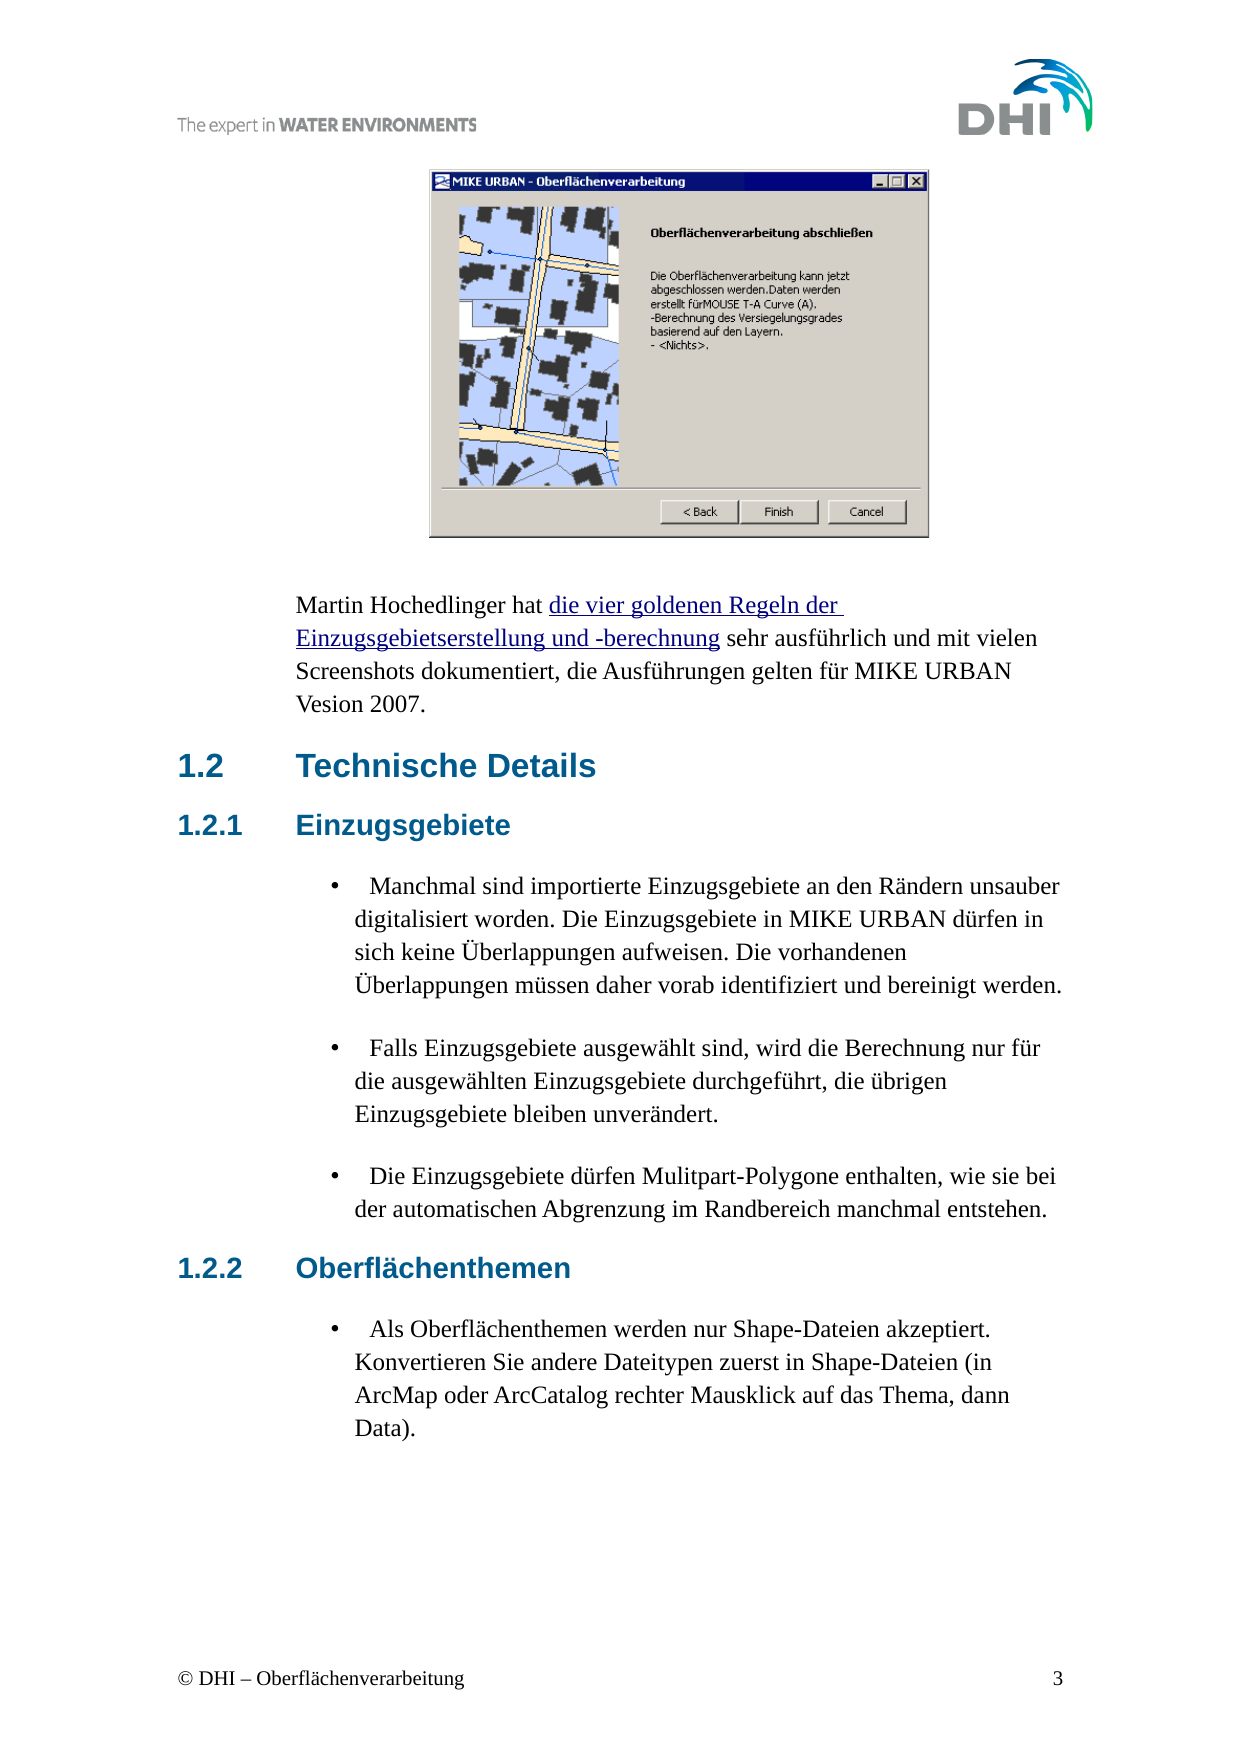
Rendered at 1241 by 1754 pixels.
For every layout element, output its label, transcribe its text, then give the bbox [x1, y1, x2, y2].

subtitle Einzugsgebiete [177, 808, 1063, 842]
list Als Oberflächenthemen werden nur Shape-Dateien akzeptiert. Konvertieren Sie andere Dateitypen zuerst in Shape-Dateien (in ArcMap oder ArcCatalog rechter Mausklick auf das Thema, dann Data). [339, 1314, 1063, 1442]
picture [429, 169, 930, 538]
text Martin Hochedlinger hat die vier goldenen Regeln der Einzugsgebietserstellung und -berechnung sehr ausführlich und mit vielen Screenshots dokumentiert, die Ausführungen gelten für MIKE URBAN Vesion 2007. [295, 590, 1063, 718]
subtitle Technische Details [177, 746, 1063, 784]
list Falls Einzugsgebiete ausgewählt sind, wird die Berechnung nur für die ausgewählten Einzugsgebiete durchgeführt, die übrigen Einzugsgebiete bleiben unverändert. [339, 1033, 1063, 1127]
list Die Einzugsgebiete dürfen Mulitpart-Polygone enthalten, wie sie bei der automatischen Abgrenzung im Randbereich manchmal entstehen. [339, 1161, 1063, 1223]
list Manchmal sind importierte Einzugsgebiete an den Rändern unsauber digitalisiert worden. Die Einzugsgebiete in MIKE URBAN dürfen in sich keine Überlappungen aufweisen. Die vorhandenen Überlappungen müssen daher vorab identifiziert und bereinigt werden. [339, 871, 1063, 999]
picture [958, 59, 1093, 135]
picture [177, 117, 477, 135]
subtitle Oberflächenthemen [177, 1251, 1063, 1285]
